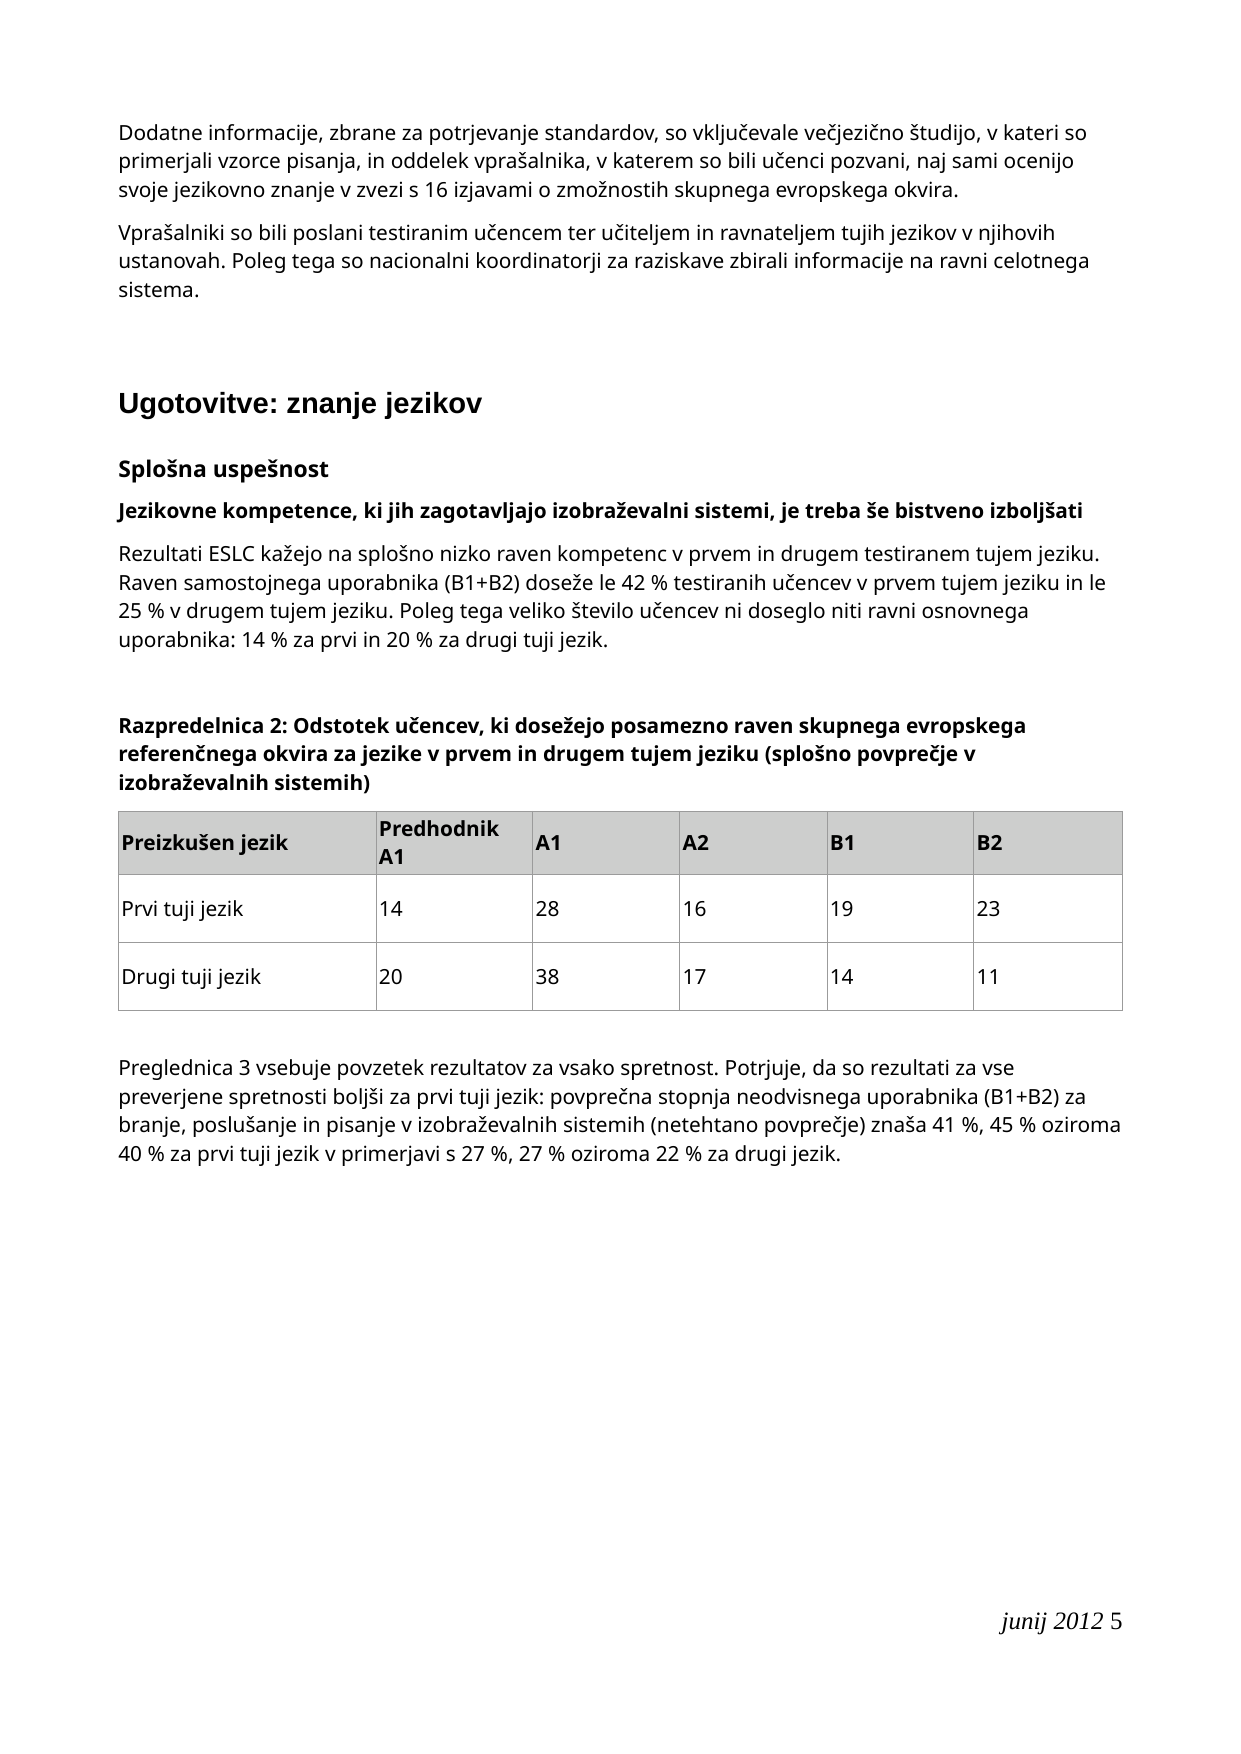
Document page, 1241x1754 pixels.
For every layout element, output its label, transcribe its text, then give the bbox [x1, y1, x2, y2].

text Jezikovne kompetence, ki jih zagotavljajo izobraževalni sistemi, je treba še bistveno izboljšati [118, 497, 1122, 525]
table_cell 16 [680, 875, 827, 942]
text Preglednica 3 vsebuje povzetek rezultatov za vsako spretnost. Potrjuje, da so rezultati za vse preverjene spretnosti boljši za prvi tuji jezik: povprečna stopnja neodvisnega uporabnika (B1+B2) za branje, poslušanje in pisanje v izobraževalnih sistemih (netehtano povprečje) znaša 41 %, 45 % oziroma 40 % za prvi tuji jezik v primerjavi s 27 %, 27 % oziroma 22 % za drugi jezik. [118, 1053, 1122, 1167]
table_header Predhodnik A1 [377, 812, 532, 874]
table_cell 19 [828, 875, 973, 942]
table_cell 11 [974, 943, 1122, 1010]
table_cell Drugi tuji jezik [119, 943, 376, 1010]
text Rezultati ESLC kažejo na splošno nizko raven kompetenc v prvem in drugem testiranem tujem jeziku. Raven samostojnega uporabnika (B1+B2) doseže le 42 % testiranih učencev v prvem tujem jeziku in le 25 % v drugem tujem jeziku. Poleg tega veliko število učencev ni doseglo niti ravni osnovnega uporabnika: 14 % za prvi in 20 % za drugi tuji jezik. [118, 539, 1122, 653]
table_cell 17 [680, 943, 827, 1010]
text Razpredelnica 2: Odstotek učencev, ki dosežejo posamezno raven skupnega evropskega referenčnega okvira za jezike v prvem in drugem tujem jeziku (splošno povprečje v izobraževalnih sistemih) [118, 711, 1122, 796]
table_cell 28 [533, 875, 679, 942]
table_header A2 [680, 812, 827, 874]
table_header Preizkušen jezik [119, 812, 376, 874]
table_header B1 [828, 812, 973, 874]
table_header A1 [533, 812, 679, 874]
subtitle Ugotovitve: znanje jezikov [118, 386, 1122, 419]
table_cell 20 [377, 943, 532, 1010]
table_cell 14 [377, 875, 532, 942]
table_cell 38 [533, 943, 679, 1010]
table_cell 14 [828, 943, 973, 1010]
subtitle Splošna uspešnost [118, 453, 1122, 484]
table_cell 23 [974, 875, 1122, 942]
text Dodatne informacije, zbrane za potrjevanje standardov, so vključevale večjezično študijo, v kateri so primerjali vzorce pisanja, in oddelek vprašalnika, v katerem so bili učenci pozvani, naj sami ocenijo svoje jezikovno znanje v zvezi s 16 izjavami o zmožnostih skupnega evropskega okvira. [118, 118, 1122, 203]
table_cell Prvi tuji jezik [119, 875, 376, 942]
table_header B2 [974, 812, 1122, 874]
text Vprašalniki so bili poslani testiranim učencem ter učiteljem in ravnateljem tujih jezikov v njihovih ustanovah. Poleg tega so nacionalni koordinatorji za raziskave zbirali informacije na ravni celotnega sistema. [118, 218, 1122, 303]
